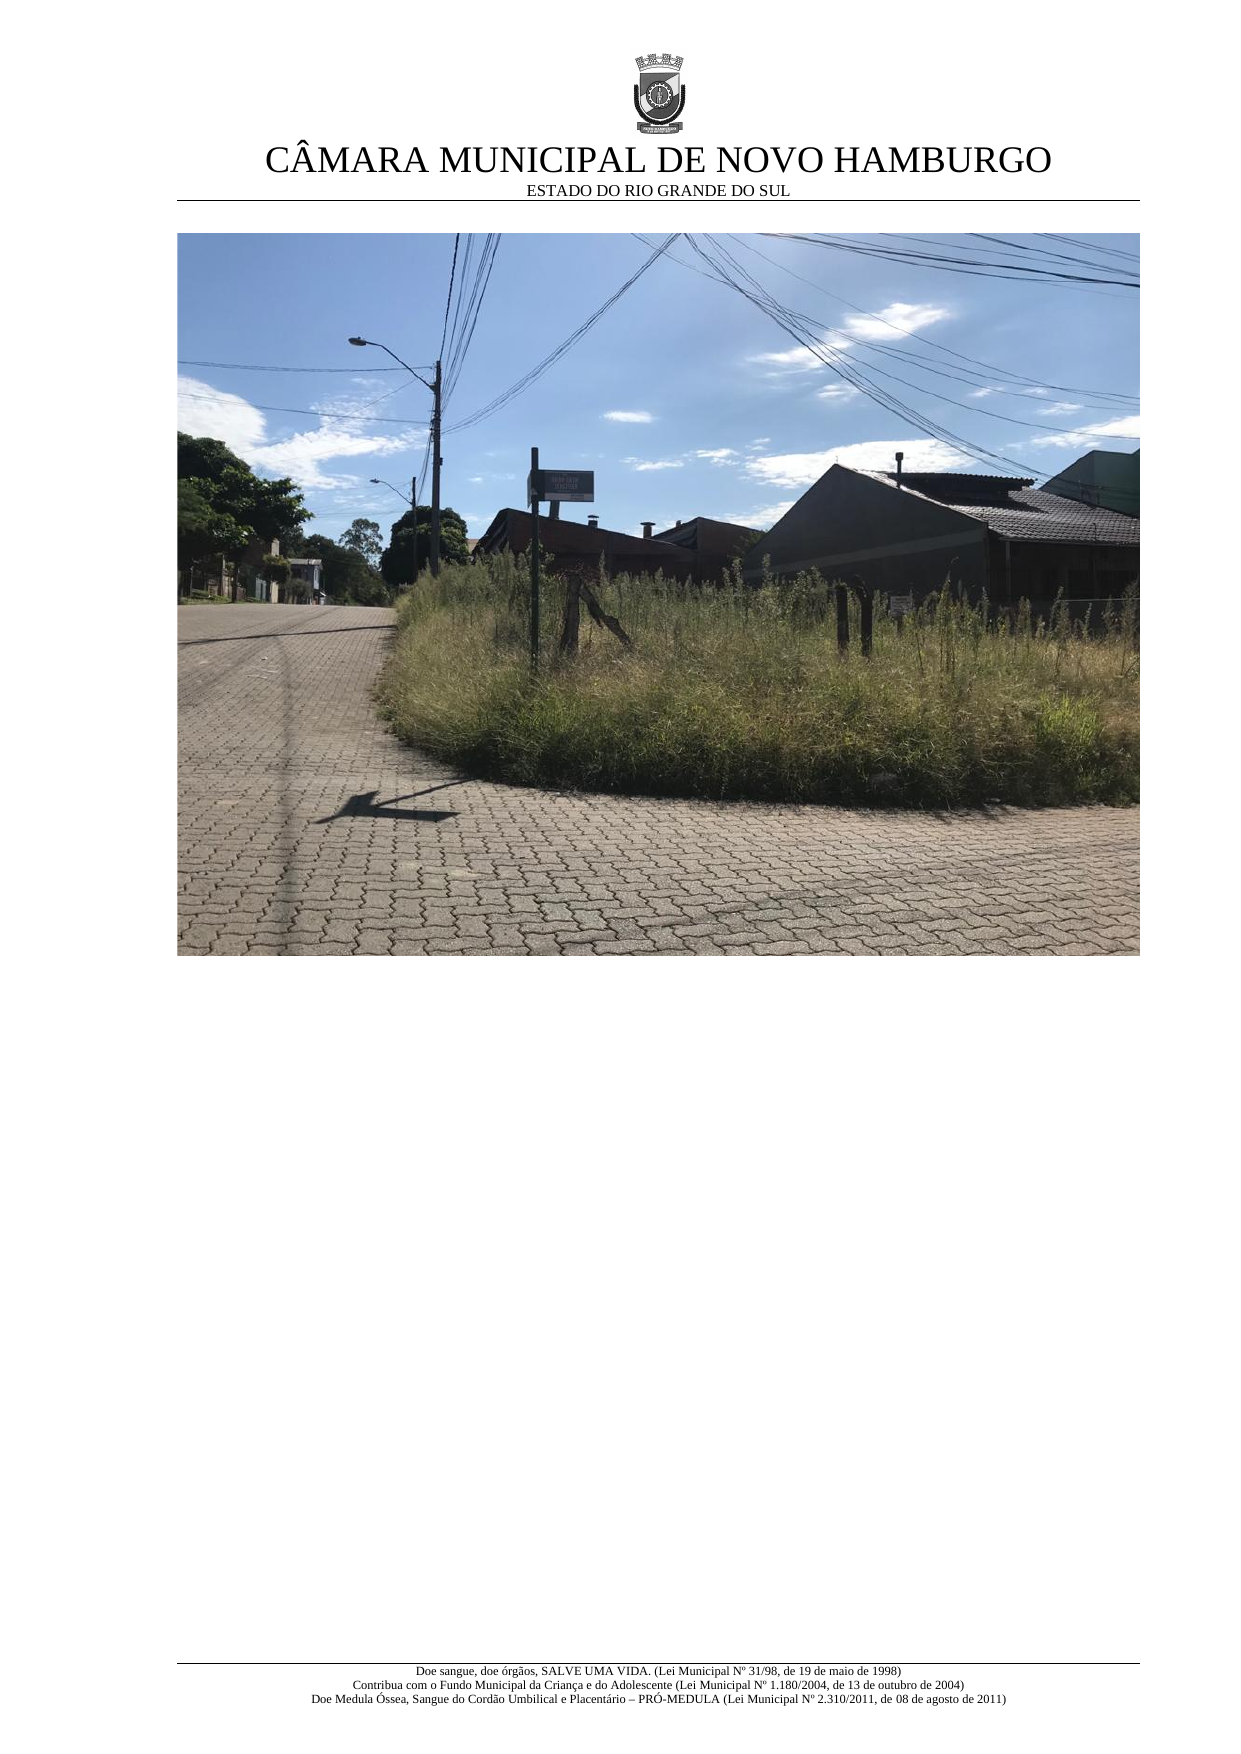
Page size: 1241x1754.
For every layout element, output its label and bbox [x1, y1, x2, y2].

picture [177, 233, 1140, 956]
